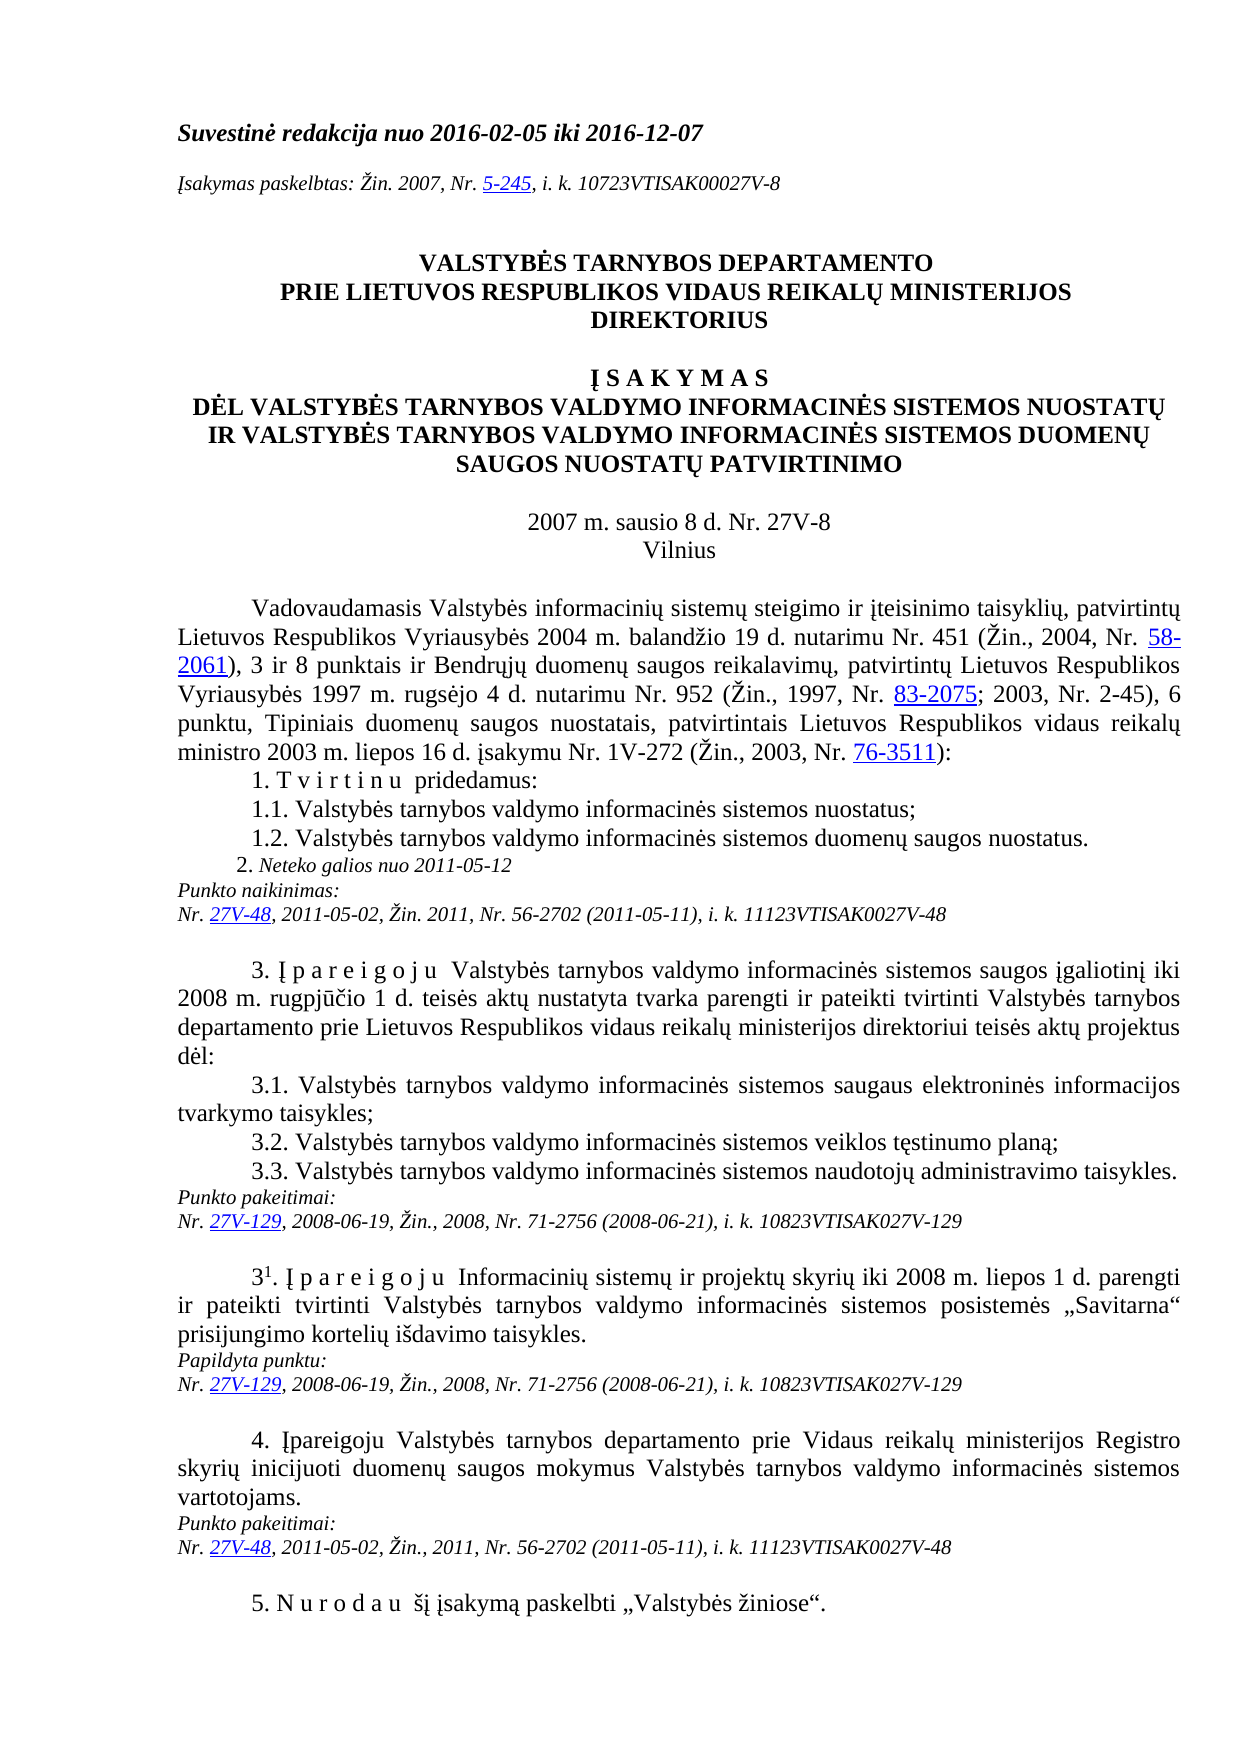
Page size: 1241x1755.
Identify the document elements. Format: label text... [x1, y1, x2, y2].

text 3.1. Valstybės tarnybos valdymo informacinės sistemos saugaus elektroninės informacijos tvarkymo taisykles; [177, 1070, 1181, 1127]
text Punkto pakeitimai: [177, 1185, 1181, 1209]
text Vadovaudamasis Valstybės informacinių sistemų steigimo ir įteisinimo taisyklių, patvirtintų Lietuvos Respublikos Vyriausybės 2004 m. balandžio 19 d. nutarimu Nr. 451 (Žin., 2004, Nr. 58-2061), 3 ir 8 punktais ir Bendrųjų duomenų saugos reikalavimų, patvirtintų Lietuvos Respublikos Vyriausybės 1997 m. rugsėjo 4 d. nutarimu Nr. 952 (Žin., 1997, Nr. 83-2075; 2003, Nr. 2-45), 6 punktu, Tipiniais duomenų saugos nuostatais, patvirtintais Lietuvos Respublikos vidaus reikalų ministro 2003 m. liepos 16 d. įsakymu Nr. 1V-272 (Žin., 2003, Nr. 76-3511): [177, 593, 1181, 765]
text 4. Įpareigoju Valstybės tarnybos departamento prie Vidaus reikalų ministerijos Registro skyrių inicijuoti duomenų saugos mokymus Valstybės tarnybos valdymo informacinės sistemos vartotojams. [177, 1425, 1181, 1511]
text 5. Nurodau šį įsakymą paskelbti „Valstybės žiniose“. [177, 1588, 1181, 1617]
text 2. Neteko galios nuo 2011-05-12 [177, 852, 1181, 878]
text Įsakymas paskelbtas: Žin. 2007, Nr. 5-245, i. k. 10723VTISAK00027V-8 [177, 171, 1181, 195]
text DĖL VALSTYBĖS TARNYBOS VALDYMO INFORMACINĖS SISTEMOS NUOSTATŲ IR VALSTYBĖS TARNYBOS VALDYMO INFORMACINĖS SISTEMOS DUOMENŲ SAUGOS NUOSTATŲ PATVIRTINIMO [177, 392, 1181, 478]
text Į S A K Y M A S [177, 363, 1181, 392]
text Punkto naikinimas: [177, 878, 1181, 902]
text Nr. 27V-48, 2011-05-02, Žin., 2011, Nr. 56-2702 (2011-05-11), i. k. 11123VTISAK0027V-48 [177, 1535, 1181, 1559]
text 3. Įpareigoju Valstybės tarnybos valdymo informacinės sistemos saugos įgaliotinį iki 2008 m. rugpjūčio 1 d. teisės aktų nustatyta tvarka parengti ir pateikti tvirtinti Valstybės tarnybos departamento prie Lietuvos Respublikos vidaus reikalų ministerijos direktoriui teisės aktų projektus dėl: [177, 955, 1181, 1070]
text Suvestinė redakcija nuo 2016-02-05 iki 2016-12-07 [177, 118, 1181, 147]
text 3.2. Valstybės tarnybos valdymo informacinės sistemos veiklos tęstinumo planą; [177, 1127, 1181, 1156]
text 1.2. Valstybės tarnybos valdymo informacinės sistemos duomenų saugos nuostatus. [177, 823, 1181, 852]
text 1.1. Valstybės tarnybos valdymo informacinės sistemos nuostatus; [177, 794, 1181, 823]
text 2007 m. sausio 8 d. Nr. 27V-8 [177, 507, 1181, 535]
text Vilnius [177, 535, 1181, 564]
text Punkto pakeitimai: [177, 1511, 1181, 1535]
text VALSTYBĖS TARNYBOS DEPARTAMENTO PRIE LIETUVOS RESPUBLIKOS VIDAUS REIKALŲ MINISTERIJOS DIREKTORIUS [177, 248, 1181, 334]
text Papildyta punktu: [177, 1348, 1181, 1372]
text Nr. 27V-129, 2008-06-19, Žin., 2008, Nr. 71-2756 (2008-06-21), i. k. 10823VTISAK027V-129 [177, 1372, 1181, 1396]
text 1. Tvirtinu pridedamus: [177, 765, 1181, 794]
text Nr. 27V-48, 2011-05-02, Žin. 2011, Nr. 56-2702 (2011-05-11), i. k. 11123VTISAK0027V-48 [177, 902, 1181, 926]
text 31. Įpareigoju Informacinių sistemų ir projektų skyrių iki 2008 m. liepos 1 d. parengti ir pateikti tvirtinti Valstybės tarnybos valdymo informacinės sistemos posistemės „Savitarna“ prisijungimo kortelių išdavimo taisykles. [177, 1262, 1181, 1348]
text Nr. 27V-129, 2008-06-19, Žin., 2008, Nr. 71-2756 (2008-06-21), i. k. 10823VTISAK027V-129 [177, 1209, 1181, 1233]
text 3.3. Valstybės tarnybos valdymo informacinės sistemos naudotojų administravimo taisykles. [177, 1156, 1181, 1185]
